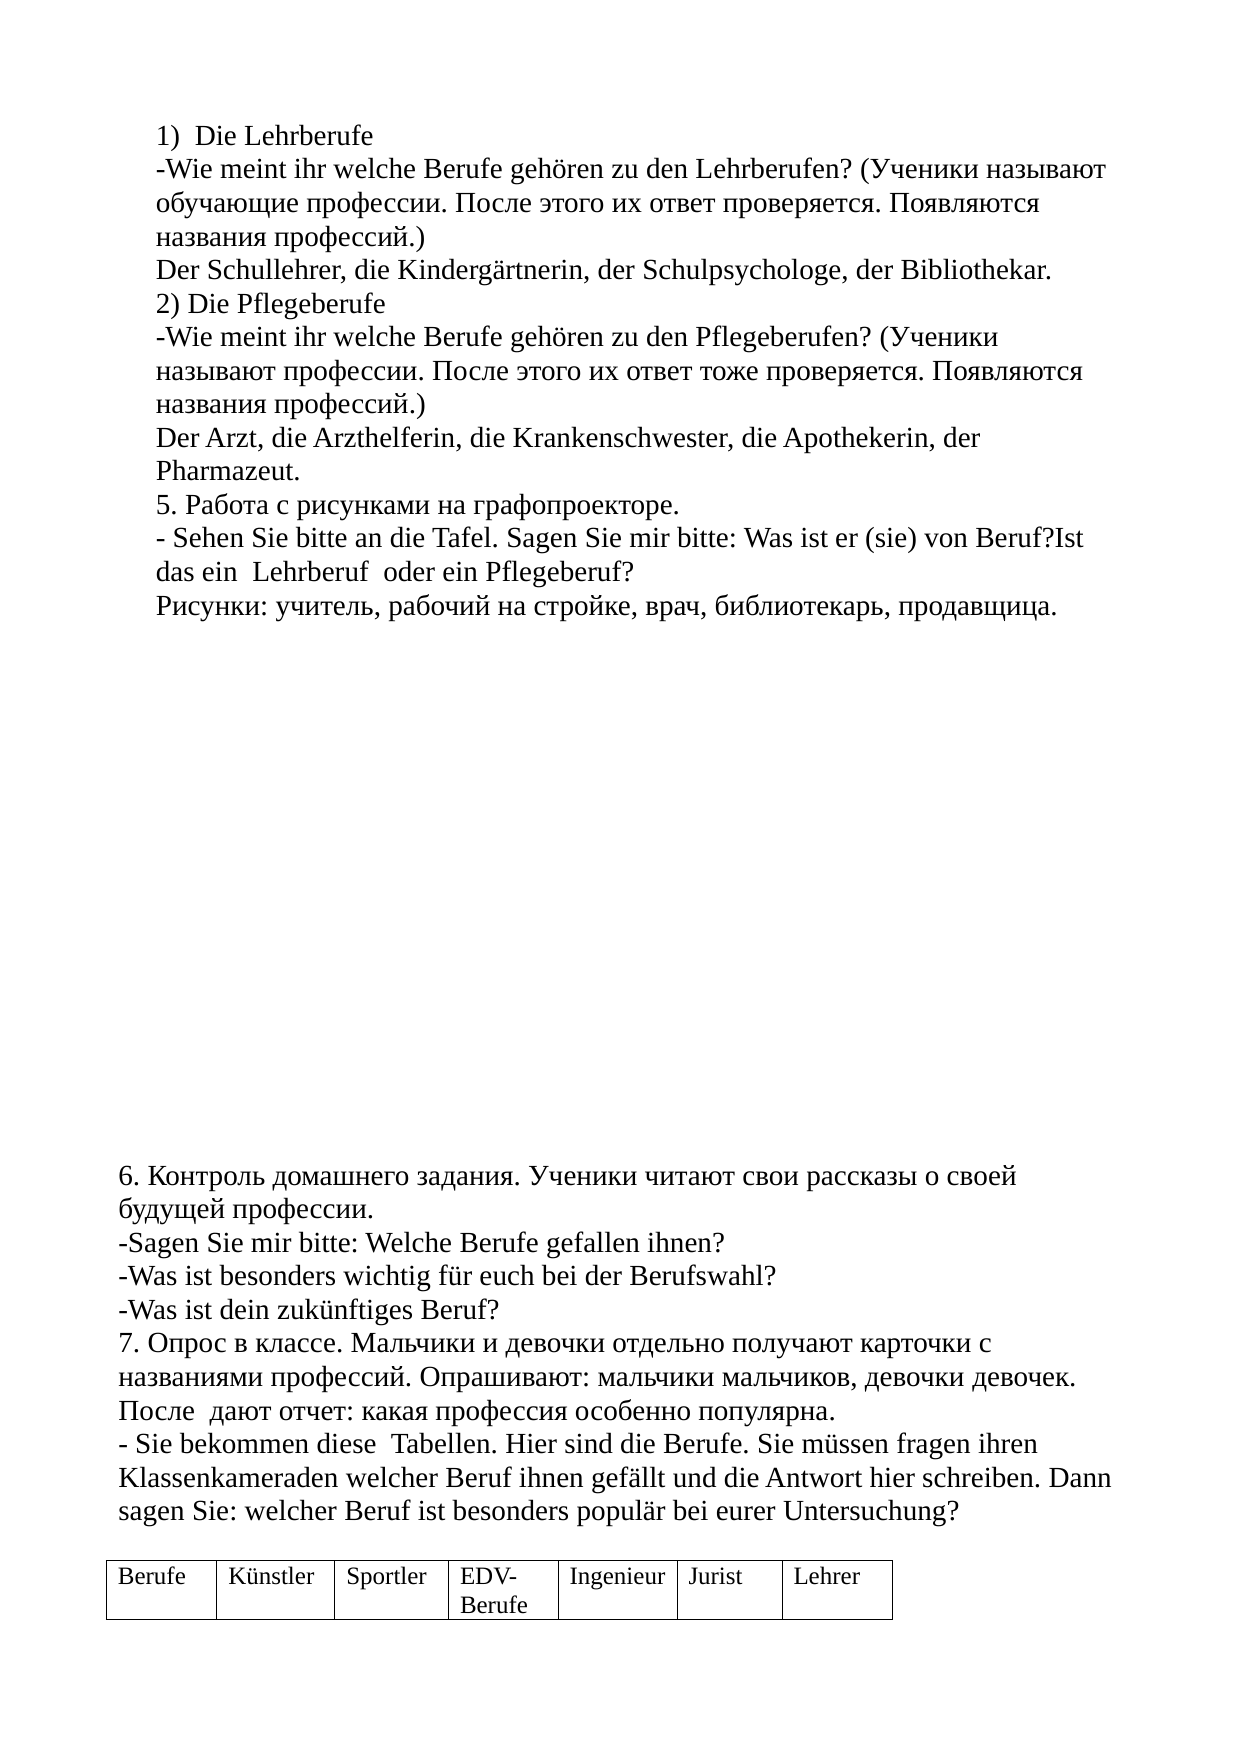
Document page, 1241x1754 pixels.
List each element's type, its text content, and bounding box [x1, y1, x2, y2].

table_header Jurist [678, 1561, 782, 1619]
table_header Sportler [335, 1561, 448, 1619]
text 1) Die Lehrberufe [156, 118, 1122, 152]
text 7. Опрос в классе. Мальчики и девочки отдельно получают карточки с названиями профессий. Опрашивают: мальчики мальчиков, девочки девочек. После дают отчет: какая профессия особенно популярна. [118, 1326, 1122, 1426]
table_header Ingenieur [559, 1561, 677, 1619]
table_header EDV-Berufe [449, 1561, 558, 1619]
text - Sie bekommen diese Tabellen. Hier sind die Berufe. Sie müssen fragen ihren Klassenkameraden welcher Beruf ihnen gefällt und die Antwort hier schreiben. Dann sagen Sie: welcher Beruf ist besonders populär bei eurer Untersuchung? [118, 1426, 1122, 1527]
text -Sagen Sie mir bitte: Welche Berufe gefallen ihnen? [118, 1225, 1122, 1258]
text 5. Работа с рисунками на графопроекторе. [156, 487, 1122, 521]
text -Was ist besonders wichtig für euch bei der Berufswahl? [118, 1258, 1122, 1292]
text -Wie meint ihr welche Berufe gehören zu den Lehrberufen? (Ученики называют обучающие профессии. После этого их ответ проверяется. Появляются названия профессий.) [156, 152, 1122, 252]
text 6. Контроль домашнего задания. Ученики читают свои рассказы о своей будущей профессии. [118, 1158, 1122, 1225]
table_header Lehrer [783, 1561, 892, 1619]
text 2) Die Pflegeberufe [156, 286, 1122, 319]
text Рисунки: учитель, рабочий на стройке, врач, библиотекарь, продавщица. [156, 588, 1122, 621]
text -Was ist dein zukünftiges Beruf? [118, 1292, 1122, 1326]
text Der Schullehrer, die Kindergärtnerin, der Schulpsychologe, der Bibliothekar. [156, 252, 1122, 286]
table_header Berufe [107, 1561, 216, 1619]
text -Wie meint ihr welche Berufe gehören zu den Pflegeberufen? (Ученики называют профессии. После этого их ответ тоже проверяется. Появляются названия профессий.) [156, 319, 1122, 420]
text - Sehen Sie bitte an die Tafel. Sagen Sie mir bitte: Was ist er (sie) von Beruf?Ist das ein Lehrberuf oder ein Pflegeberuf? [156, 521, 1122, 588]
text Der Arzt, die Arzthelferin, die Krankenschwester, die Apothekerin, der Pharmazeut. [156, 420, 1122, 487]
table_header Künstler [217, 1561, 334, 1619]
